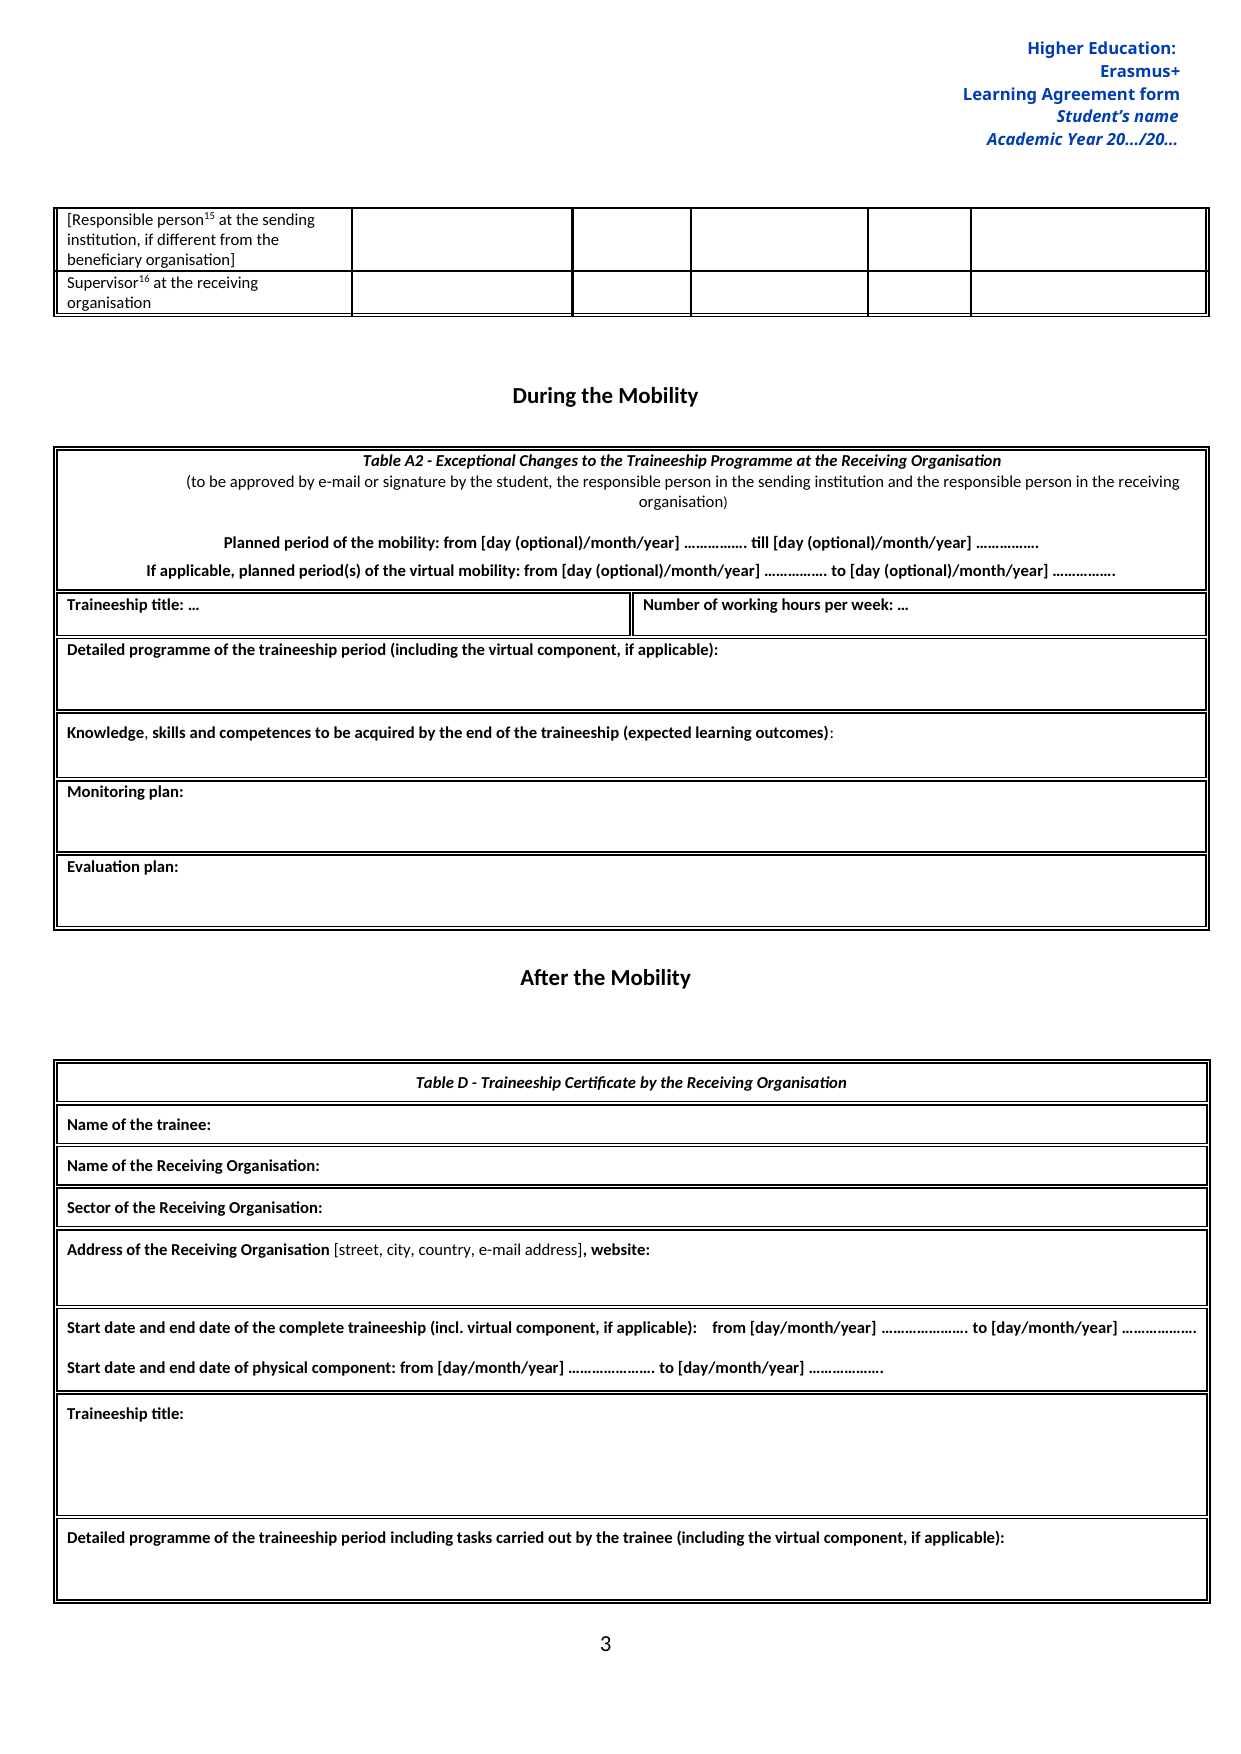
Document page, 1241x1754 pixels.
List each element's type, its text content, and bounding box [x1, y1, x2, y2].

table_cell [Responsible person at the sending institution, if different from the beneficiary organisation] [58, 209, 351, 270]
table_header [58, 451, 159, 512]
table_cell Planned period of the mobility: from [day (optional)/month/year] ……………. till [day (optional)/month/year] ……………. If applicable, planned period(s) of the virtual mobility: from [day (optional)/month/year] ……………. to [day (optional)/month/year] ……………. [58, 512, 1205, 589]
table_cell Detailed programme of the traineeship period including tasks carried out by the trainee (including the virtual component, if applicable): [58, 1519, 1206, 1599]
text After the Mobility [15, 963, 1196, 991]
table_cell Traineeship title: … [58, 594, 629, 634]
table_cell [869, 209, 970, 270]
table_cell [972, 272, 1205, 312]
table_cell [869, 272, 970, 312]
table_cell Supervisor at the receiving organisation [58, 272, 351, 312]
text During the Mobility [15, 382, 1196, 409]
table_cell Number of working hours per week: … [634, 594, 1205, 634]
table_header Table D - Traineeship Certificate by the Receiving Organisation [58, 1064, 1206, 1101]
table_cell [574, 209, 690, 270]
table_cell Address of the Receiving Organisation [street, city, country, e-mail address], website: [58, 1231, 1206, 1304]
table_cell Name of the trainee: [58, 1106, 1206, 1142]
table_cell Traineeship title: [58, 1395, 1206, 1514]
table_cell [692, 209, 867, 270]
table_cell Start date and end date of the complete traineeship (incl. virtual component, if applicable): from [day/month/year] …………………. to [day/month/year] ………………. Start date and end date of physical component: from [day/month/year] …………………. to [day/month/year] ………………. [58, 1309, 1206, 1390]
table_header Table A2 - Exceptional Changes to the Traineeship Programme at the Receiving Organisation (to be approved by e-mail or signature by the student, the responsible person in the sending institution and the responsible person in the receiving organisation) [159, 451, 1205, 512]
table_cell [353, 272, 571, 312]
table_cell Sector of the Receiving Organisation: [58, 1189, 1206, 1226]
table_cell [353, 209, 571, 270]
table_cell Detailed programme of the traineeship period (including the virtual component, if applicable): [58, 639, 1205, 709]
table_cell [692, 272, 867, 312]
table_cell [972, 209, 1205, 270]
table_cell [574, 272, 690, 312]
table_cell Knowledge, skills and competences to be acquired by the end of the traineeship (expected learning outcomes): [58, 714, 1205, 777]
table_cell Name of the Receiving Organisation: [58, 1147, 1206, 1184]
table_cell Monitoring plan: [58, 782, 1205, 851]
table_cell Evaluation plan: [58, 856, 1205, 926]
